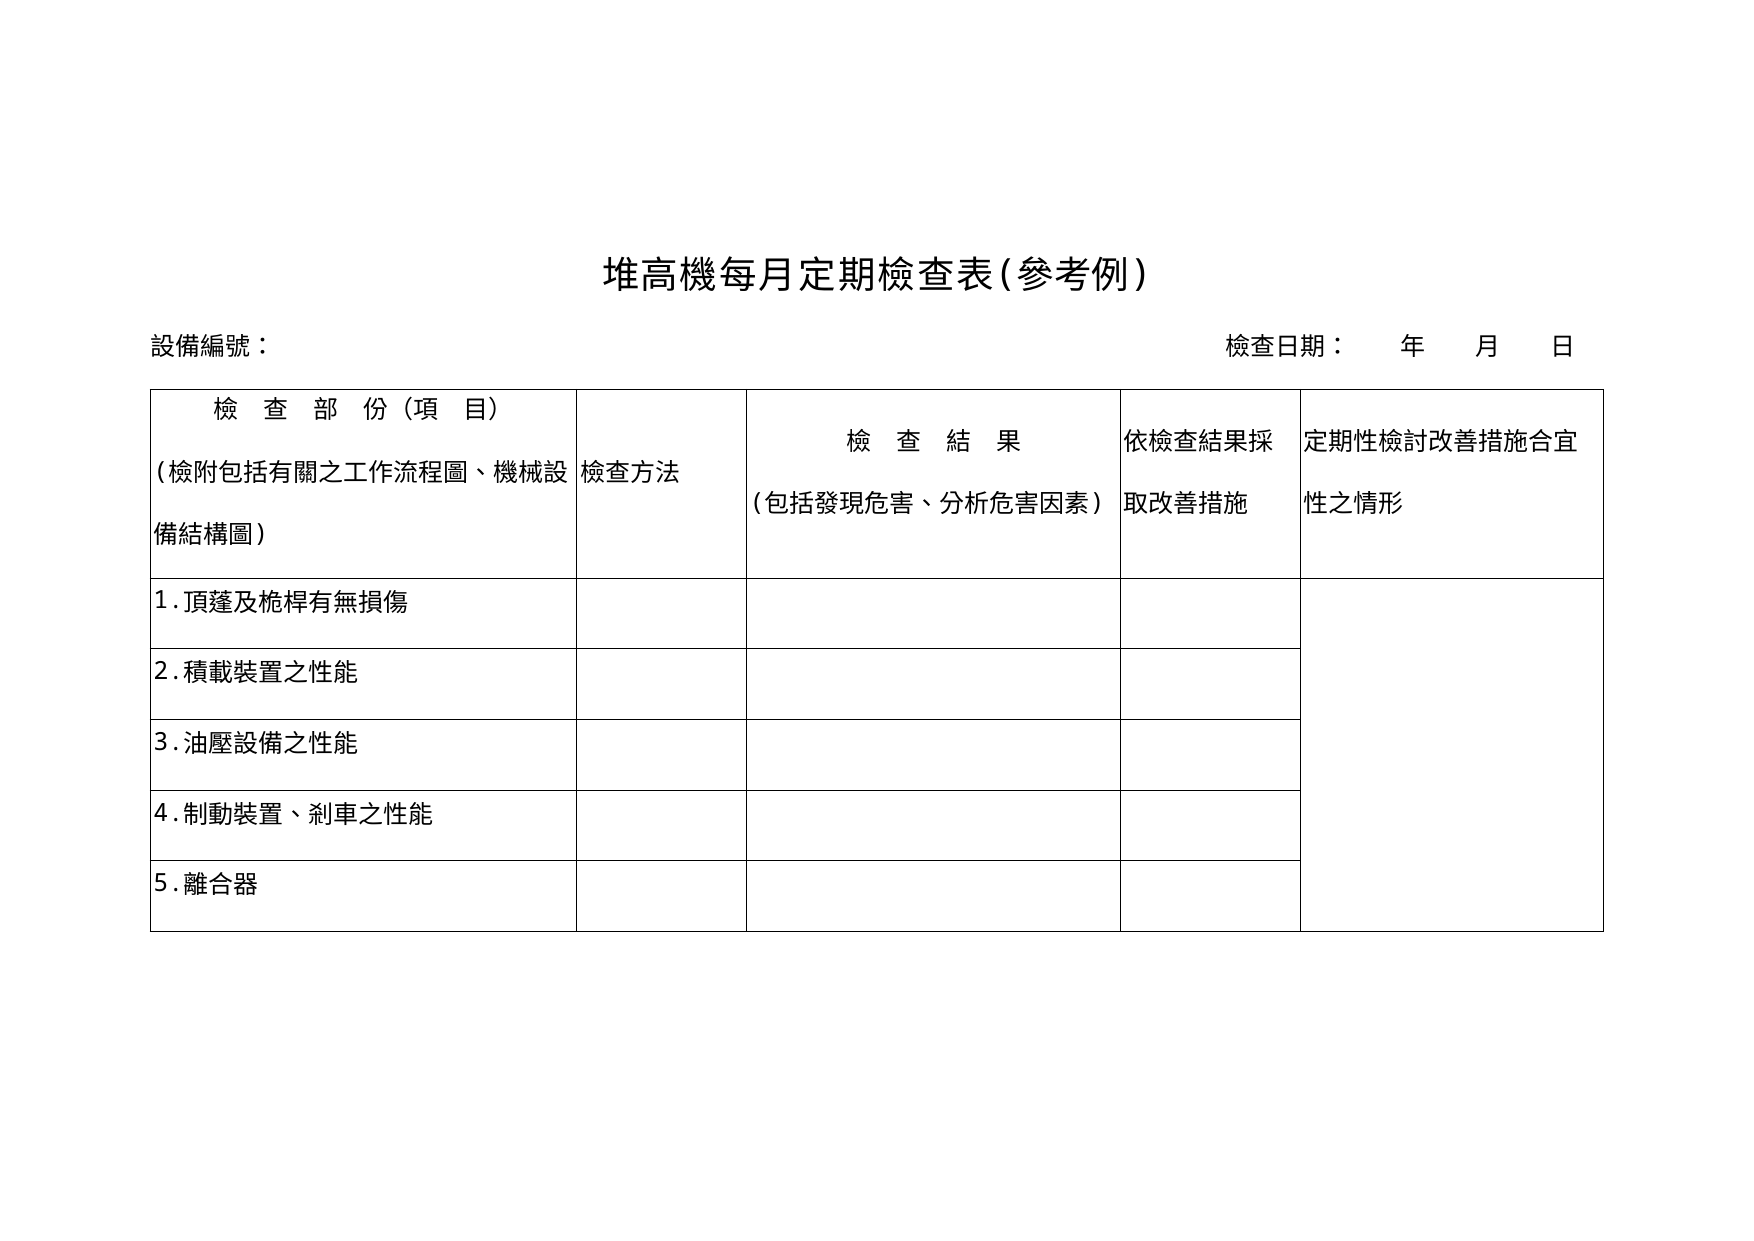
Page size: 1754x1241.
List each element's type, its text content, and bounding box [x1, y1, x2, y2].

table_cell [577, 720, 746, 789]
table_header 檢 查 部 份（項 目） (檢附包括有關之工作流程圖、機械設備結構圖) [151, 390, 576, 577]
table_cell [1121, 720, 1300, 789]
table_cell 2.積載裝置之性能 [151, 649, 576, 719]
table_cell 5.離合器 [151, 861, 576, 931]
table_cell [577, 579, 746, 648]
table_cell [1121, 791, 1300, 860]
table_cell [1121, 649, 1300, 719]
table_header 檢查方法 [577, 390, 746, 577]
table_cell 3.油壓設備之性能 [151, 720, 576, 789]
table_cell [577, 649, 746, 719]
table_header 檢 查 結 果 (包括發現危害、分析危害因素) [747, 390, 1120, 577]
text 堆高機每月定期檢查表(參考例) [150, 245, 1604, 308]
table_cell [1121, 579, 1300, 648]
table_cell [747, 579, 1120, 648]
text 設備編號： 檢查日期： 年 月 日 [150, 326, 1604, 389]
table_cell [747, 720, 1120, 789]
table_cell [747, 791, 1120, 860]
table_cell [747, 649, 1120, 719]
table_cell [577, 861, 746, 931]
table_cell [1121, 861, 1300, 931]
table_cell 4.制動裝置、剎車之性能 [151, 791, 576, 860]
table_header 依檢查結果採取改善措施 [1121, 390, 1300, 577]
table_header 定期性檢討改善措施合宜性之情形 [1301, 390, 1603, 577]
table_cell 1.頂蓬及桅桿有無損傷 [151, 579, 576, 648]
table_cell [577, 791, 746, 860]
table_cell [1301, 579, 1603, 931]
table_cell [747, 861, 1120, 931]
